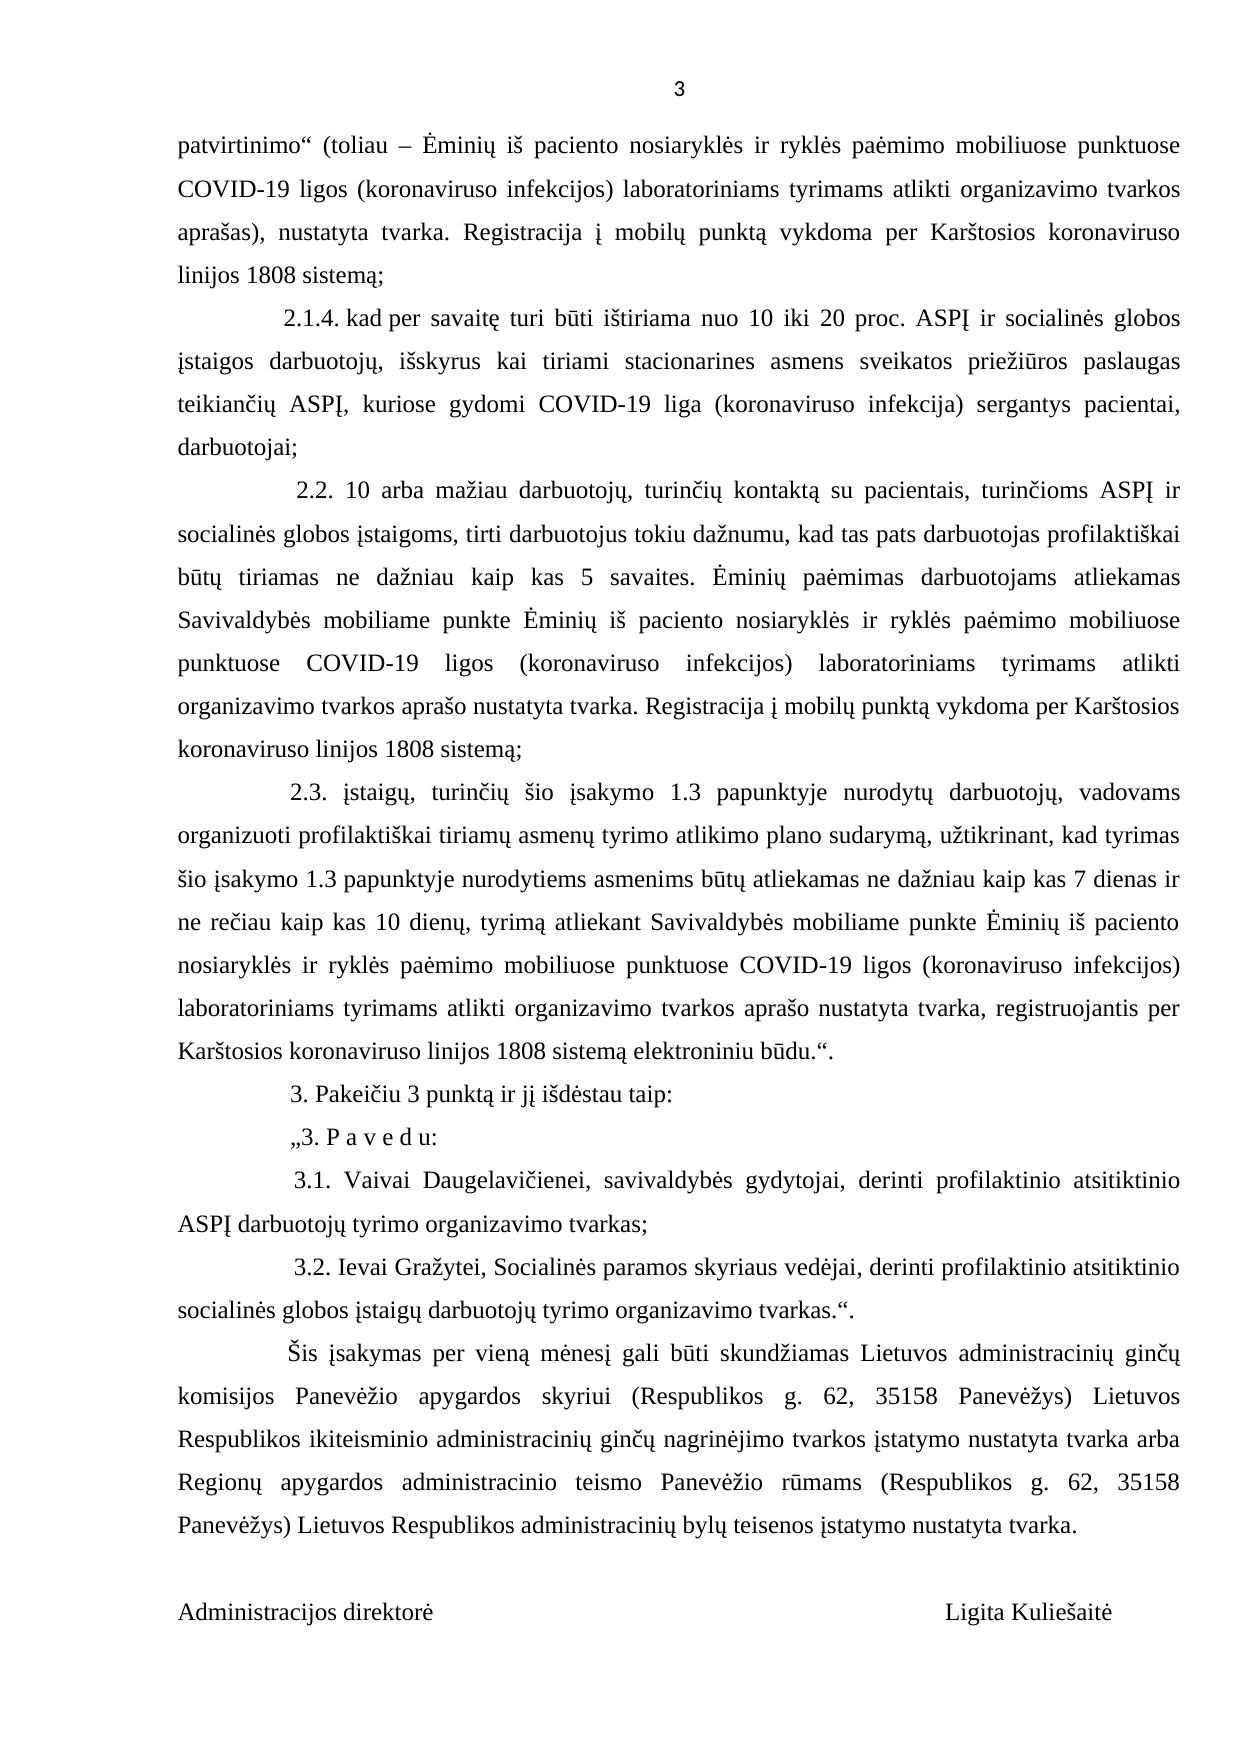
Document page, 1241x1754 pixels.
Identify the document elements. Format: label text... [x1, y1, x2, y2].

text 3.2. Ievai Gražytei, Socialinės paramos skyriaus vedėjai, derinti profilaktinio atsitiktinio socialinės globos įstaigų darbuotojų tyrimo organizavimo tvarkas.“. [177, 1252, 1181, 1324]
text 2.1.4. kad per savaitę turi būti ištiriama nuo 10 iki 20 proc. ASPĮ ir socialinės globos įstaigos darbuotojų, išskyrus kai tiriami stacionarines asmens sveikatos priežiūros paslaugas teikiančių ASPĮ, kuriose gydomi COVID-19 liga (koronaviruso infekcija) sergantys pacientai, darbuotojai; [177, 303, 1181, 461]
text patvirtinimo“ (toliau – Ėminių iš paciento nosiaryklės ir ryklės paėmimo mobiliuose punktuose COVID-19 ligos (koronaviruso infekcijos) laboratoriniams tyrimams atlikti organizavimo tvarkos aprašas), nustatyta tvarka. Registracija į mobilų punktą vykdoma per Karštosios koronaviruso linijos 1808 sistemą; [177, 131, 1181, 289]
text 3.1. Vaivai Daugelavičienei, savivaldybės gydytojai, derinti profilaktinio atsitiktinio ASPĮ darbuotojų tyrimo organizavimo tvarkas; [177, 1166, 1181, 1237]
text Šis įsakymas per vieną mėnesį gali būti skundžiamas Lietuvos administracinių ginčų komisijos Panevėžio apygardos skyriui (Respublikos g. 62, 35158 Panevėžys) Lietuvos Respublikos ikiteisminio administracinių ginčų nagrinėjimo tvarkos įstatymo nustatyta tvarka arba Regionų apygardos administracinio teismo Panevėžio rūmams (Respublikos g. 62, 35158 Panevėžys) Lietuvos Respublikos administracinių bylų teisenos įstatymo nustatyta tvarka. [177, 1338, 1181, 1539]
text 2.3. įstaigų, turinčių šio įsakymo 1.3 papunktyje nurodytų darbuotojų, vadovams organizuoti profilaktiškai tiriamų asmenų tyrimo atlikimo plano sudarymą, užtikrinant, kad tyrimas šio įsakymo 1.3 papunktyje nurodytiems asmenims būtų atliekamas ne dažniau kaip kas 7 dienas ir ne rečiau kaip kas 10 dienų, tyrimą atliekant Savivaldybės mobiliame punkte Ėminių iš paciento nosiaryklės ir ryklės paėmimo mobiliuose punktuose COVID-19 ligos (koronaviruso infekcijos) laboratoriniams tyrimams atlikti organizavimo tvarkos aprašo nustatyta tvarka, registruojantis per Karštosios koronaviruso linijos 1808 sistemą elektroniniu būdu.“. [177, 777, 1181, 1065]
text „3. P a v e d u: [177, 1122, 1181, 1151]
text 3. Pakeičiu 3 punktą ir jį išdėstau taip: [177, 1079, 1181, 1108]
text Administracijos direktorė Ligita Kuliešaitė [177, 1597, 1179, 1626]
text 2.2. 10 arba mažiau darbuotojų, turinčių kontaktą su pacientais, turinčioms ASPĮ ir socialinės globos įstaigoms, tirti darbuotojus tokiu dažnumu, kad tas pats darbuotojas profilaktiškai būtų tiriamas ne dažniau kaip kas 5 savaites. Ėminių paėmimas darbuotojams atliekamas Savivaldybės mobiliame punkte Ėminių iš paciento nosiaryklės ir ryklės paėmimo mobiliuose punktuose COVID-19 ligos (koronaviruso infekcijos) laboratoriniams tyrimams atlikti organizavimo tvarkos aprašo nustatyta tvarka. Registracija į mobilų punktą vykdoma per Karštosios koronaviruso linijos 1808 sistemą; [177, 476, 1181, 763]
